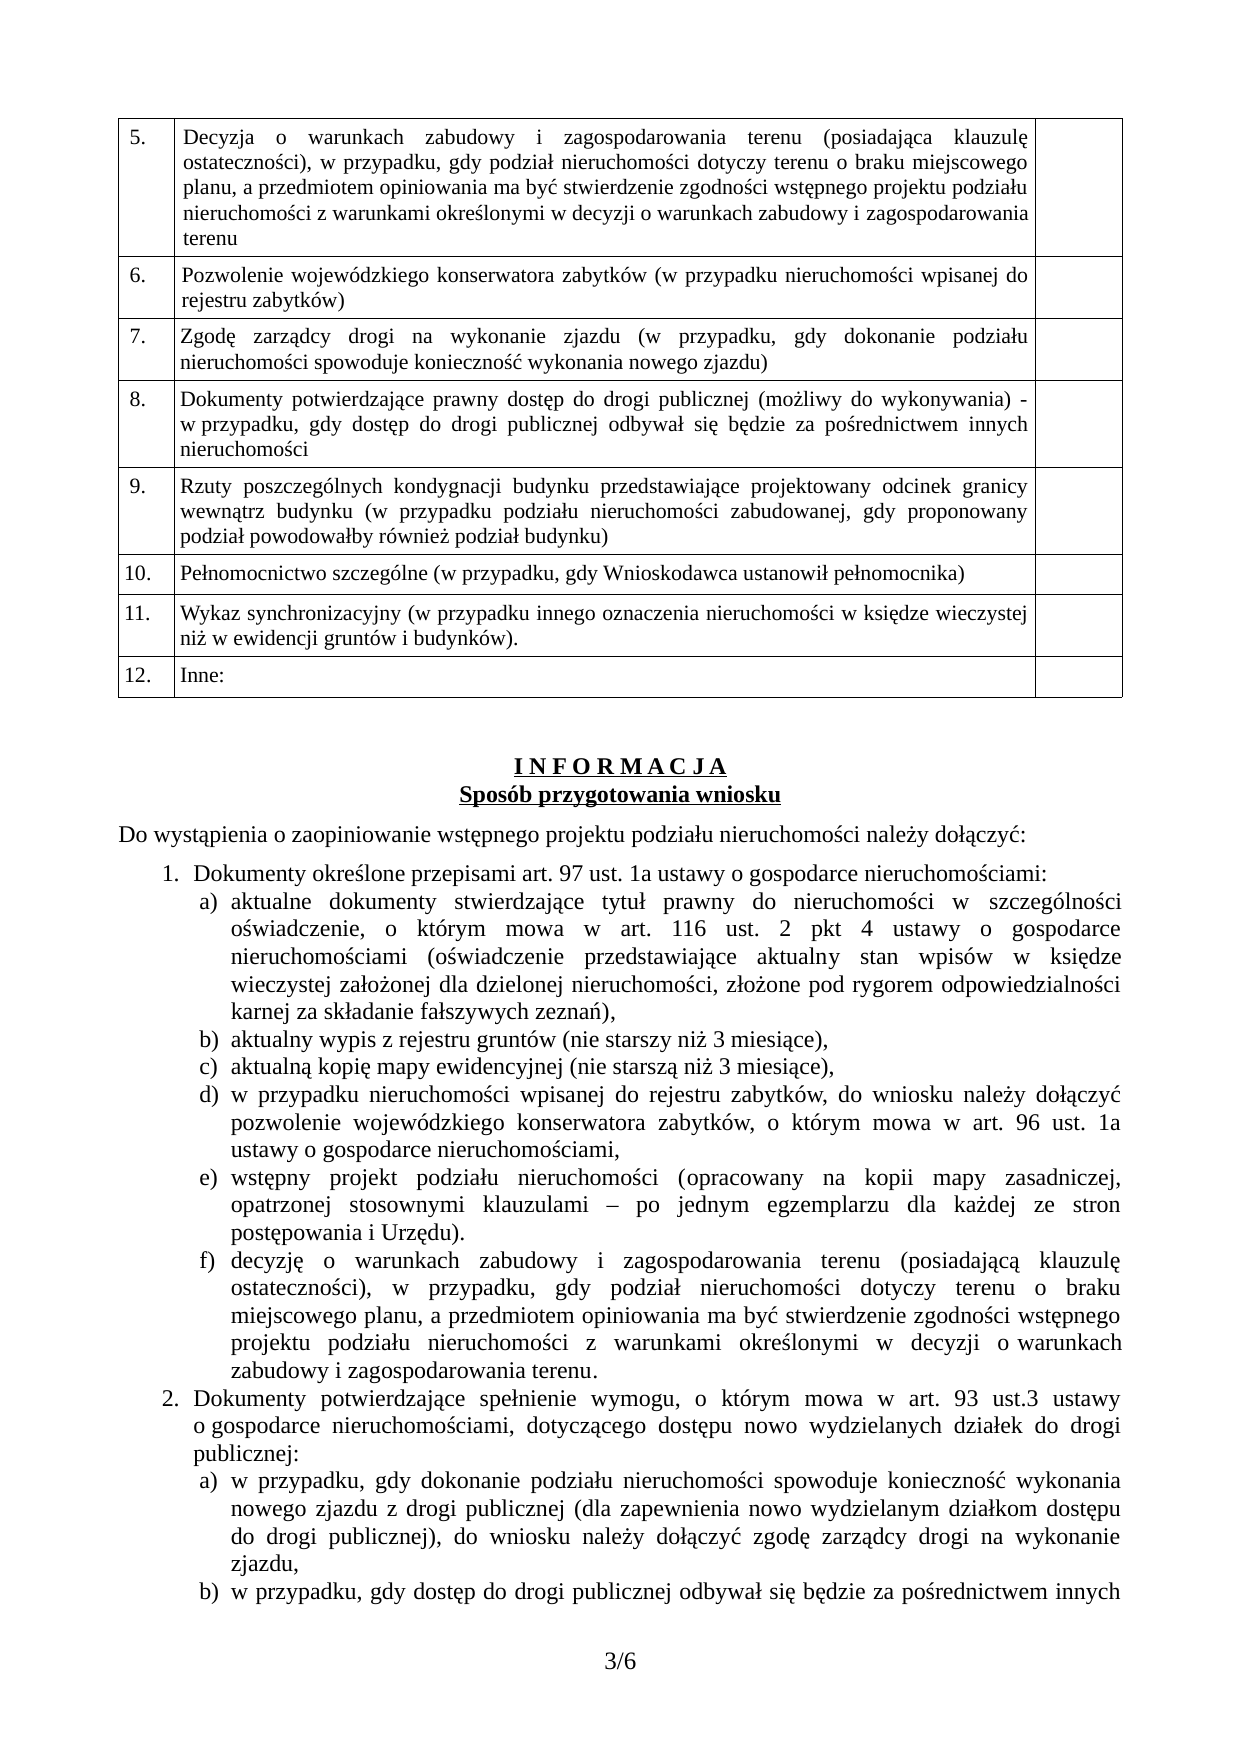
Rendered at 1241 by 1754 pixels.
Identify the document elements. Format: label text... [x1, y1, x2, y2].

table_cell [1036, 319, 1122, 380]
table_cell Decyzja o warunkach zabudowy i zagospodarowania terenu (posiadająca klauzulę ostateczności), w przypadku, gdy podział nieruchomości dotyczy terenu o braku miejscowego planu, a przedmiotem opiniowania ma być stwierdzenie zgodności wstępnego projektu podziału nieruchomości z warunkami określonymi w decyzji o warunkach zabudowy i zagospodarowania terenu [175, 119, 1035, 256]
text I N F O R M A C J A [118, 752, 1122, 779]
table_cell 6. [119, 257, 174, 318]
table_cell 5. [119, 119, 174, 256]
table_cell 11. [119, 595, 174, 656]
list aktualne dokumenty stwierdzające tytuł prawny do nieruchomości w szczególności oświadczenie, o którym mowa w art. 116 ust. 2 pkt 4 ustawy o gospodarce nieruchomościami (oświadczenie przedstawiające aktualny stan wpisów w księdze wieczystej założonej dla dzielonej nieruchomości, złożone pod rygorem odpowiedzialności karnej za składanie fałszywych zeznań), [193, 887, 1122, 1025]
list w przypadku, gdy dostęp do drogi publicznej odbywał się będzie za pośrednictwem innych [193, 1577, 1122, 1604]
table_cell Wykaz synchronizacyjny (w przypadku innego oznaczenia nieruchomości w księdze wieczystej niż w ewidencji gruntów i budynków). [175, 595, 1035, 656]
table_cell 10. [119, 555, 174, 594]
table_cell [1036, 468, 1122, 554]
table_cell [1036, 119, 1122, 256]
list w przypadku, gdy dokonanie podziału nieruchomości spowoduje konieczność wykonania nowego zjazdu z drogi publicznej (dla zapewnienia nowo wydzielanym działkom dostępu do drogi publicznej), do wniosku należy dołączyć zgodę zarządcy drogi na wykonanie zjazdu, [193, 1466, 1122, 1577]
list Dokumenty potwierdzające spełnienie wymogu, o którym mowa w art. 93 ust.3 ustawy o gospodarce nieruchomościami, dotyczącego dostępu nowo wydzielanych działek do drogi publicznej: [156, 1384, 1122, 1466]
table_cell [1036, 595, 1122, 656]
table_cell Inne: [175, 657, 1035, 697]
table_cell 7. [119, 319, 174, 380]
table_cell 12. [119, 657, 174, 697]
list decyzję o warunkach zabudowy i zagospodarowania terenu (posiadającą klauzulę ostateczności), w przypadku, gdy podział nieruchomości dotyczy terenu o braku miejscowego planu, a przedmiotem opiniowania ma być stwierdzenie zgodności wstępnego projektu podziału nieruchomości z warunkami określonymi w decyzji o warunkach zabudowy i zagospodarowania terenu. [193, 1246, 1122, 1384]
list wstępny projekt podziału nieruchomości (opracowany na kopii mapy zasadniczej, opatrzonej stosownymi klauzulami – po jednym egzemplarzu dla każdej ze stron postępowania i Urzędu). [193, 1163, 1122, 1246]
list aktualny wypis z rejestru gruntów (nie starszy niż 3 miesiące), [193, 1025, 1122, 1052]
table_cell Pełnomocnictwo szczególne (w przypadku, gdy Wnioskodawca ustanowił pełnomocnika) [175, 555, 1035, 594]
list aktualną kopię mapy ewidencyjnej (nie starszą niż 3 miesiące), [193, 1052, 1122, 1080]
table_cell [1036, 257, 1122, 318]
table_cell Zgodę zarządcy drogi na wykonanie zjazdu (w przypadku, gdy dokonanie podziału nieruchomości spowoduje konieczność wykonania nowego zjazdu) [175, 319, 1035, 380]
table_cell Rzuty poszczególnych kondygnacji budynku przedstawiające projektowany odcinek granicy wewnątrz budynku (w przypadku podziału nieruchomości zabudowanej, gdy proponowany podział powodowałby również podział budynku) [175, 468, 1035, 554]
table_cell 8. [119, 381, 174, 467]
list w przypadku nieruchomości wpisanej do rejestru zabytków, do wniosku należy dołączyć pozwolenie wojewódzkiego konserwatora zabytków, o którym mowa w art. 96 ust. 1a ustawy o gospodarce nieruchomościami, [193, 1080, 1122, 1163]
table_cell [1036, 657, 1122, 697]
table_cell 9. [119, 468, 174, 554]
table_cell [1036, 555, 1122, 594]
table_cell [1036, 381, 1122, 467]
text Do wystąpienia o zaopiniowanie wstępnego projektu podziału nieruchomości należy dołączyć: [118, 820, 1122, 847]
text Sposób przygotowania wniosku [118, 779, 1122, 807]
table_cell Pozwolenie wojewódzkiego konserwatora zabytków (w przypadku nieruchomości wpisanej do rejestru zabytków) [175, 257, 1035, 318]
list Dokumenty określone przepisami art. 97 ust. 1a ustawy o gospodarce nieruchomościami: [156, 859, 1122, 887]
table_cell Dokumenty potwierdzające prawny dostęp do drogi publicznej (możliwy do wykonywania) - w przypadku, gdy dostęp do drogi publicznej odbywał się będzie za pośrednictwem innych nieruchomości [175, 381, 1035, 467]
